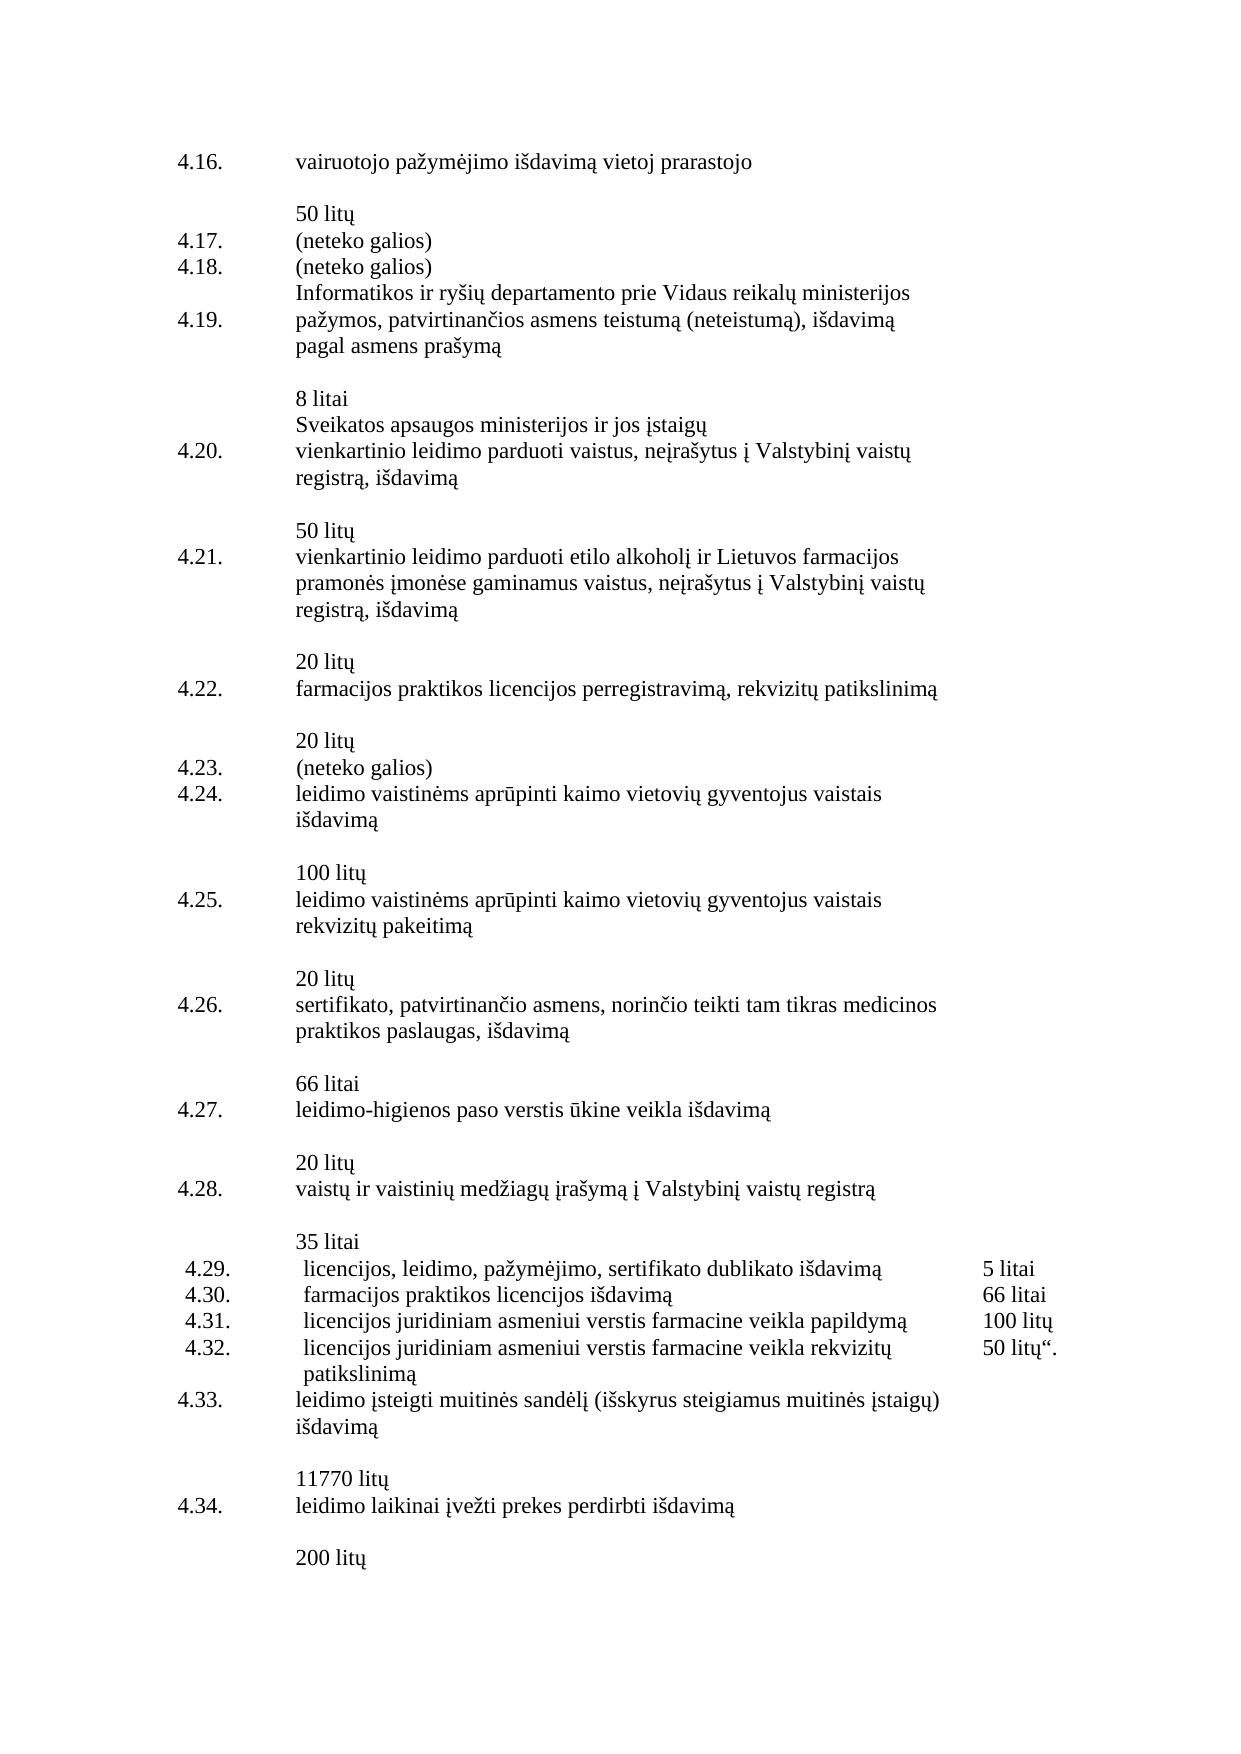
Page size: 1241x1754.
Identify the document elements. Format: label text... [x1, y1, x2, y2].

list (neteko galios) [177, 754, 945, 780]
text 4.20. vienkartinio leidimo parduoti vaistus, neįrašytus į Valstybinį vaistų registrą, išdavimą 50 litų [177, 438, 945, 543]
table_cell 100 litų [971, 1307, 1144, 1334]
table_header 5 litai [971, 1255, 1144, 1281]
text 4.22. farmacijos praktikos licencijos perregistravimą, rekvizitų patikslinimą 20 litų [177, 675, 945, 754]
table_header 4.29. [174, 1255, 292, 1281]
table_cell farmacijos praktikos licencijos išdavimą [292, 1281, 971, 1307]
table_cell 50 litų“. [971, 1334, 1144, 1386]
text 4.28. vaistų ir vaistinių medžiagų įrašymą į Valstybinį vaistų registrą 35 litai [177, 1176, 945, 1254]
table_cell licencijos juridiniam asmeniui verstis farmacine veikla papildymą [292, 1307, 971, 1334]
table_cell 4.31. [174, 1307, 292, 1334]
text 4.25. leidimo vaistinėms aprūpinti kaimo vietovių gyventojus vaistais rekvizitų pakeitimą 20 litų [177, 886, 945, 991]
text Informatikos ir ryšių departamento prie Vidaus reikalų ministerijos [177, 279, 945, 306]
table_cell licencijos juridiniam asmeniui verstis farmacine veikla rekvizitų patikslinimą [292, 1334, 971, 1386]
text 4.18. (neteko galios) [177, 253, 945, 279]
text 4.33. leidimo įsteigti muitinės sandėlį (išskyrus steigiamus muitinės įstaigų) išdavimą 11770 litų [177, 1386, 945, 1492]
text 4.17. (neteko galios) [177, 227, 945, 253]
text 4.27. leidimo-higienos paso verstis ūkine veikla išdavimą 20 litų [177, 1096, 945, 1176]
text Sveikatos apsaugos ministerijos ir jos įstaigų [177, 411, 945, 438]
table_cell 4.32. [174, 1334, 292, 1386]
text 4.26. sertifikato, patvirtinančio asmens, norinčio teikti tam tikras medicinos praktikos paslaugas, išdavimą 66 litai [177, 991, 945, 1096]
text 4.21. vienkartinio leidimo parduoti etilo alkoholį ir Lietuvos farmacijos pramonės įmonėse gaminamus vaistus, neįrašytus į Valstybinį vaistų registrą, išdavimą 20 litų [177, 543, 945, 675]
text 4.34. leidimo laikinai įvežti prekes perdirbti išdavimą 200 litų [177, 1492, 945, 1571]
table_cell 66 litai [971, 1281, 1144, 1307]
table_cell 4.30. [174, 1281, 292, 1307]
table_header licencijos, leidimo, pažymėjimo, sertifikato dublikato išdavimą [292, 1255, 971, 1281]
text 4.24. leidimo vaistinėms aprūpinti kaimo vietovių gyventojus vaistais išdavimą 100 litų [177, 780, 945, 886]
text 4.16. vairuotojo pažymėjimo išdavimą vietoj prarastojo 50 litų [177, 148, 945, 227]
text 4.19. pažymos, patvirtinančios asmens teistumą (neteistumą), išdavimą pagal asmens prašymą 8 litai [177, 306, 945, 411]
